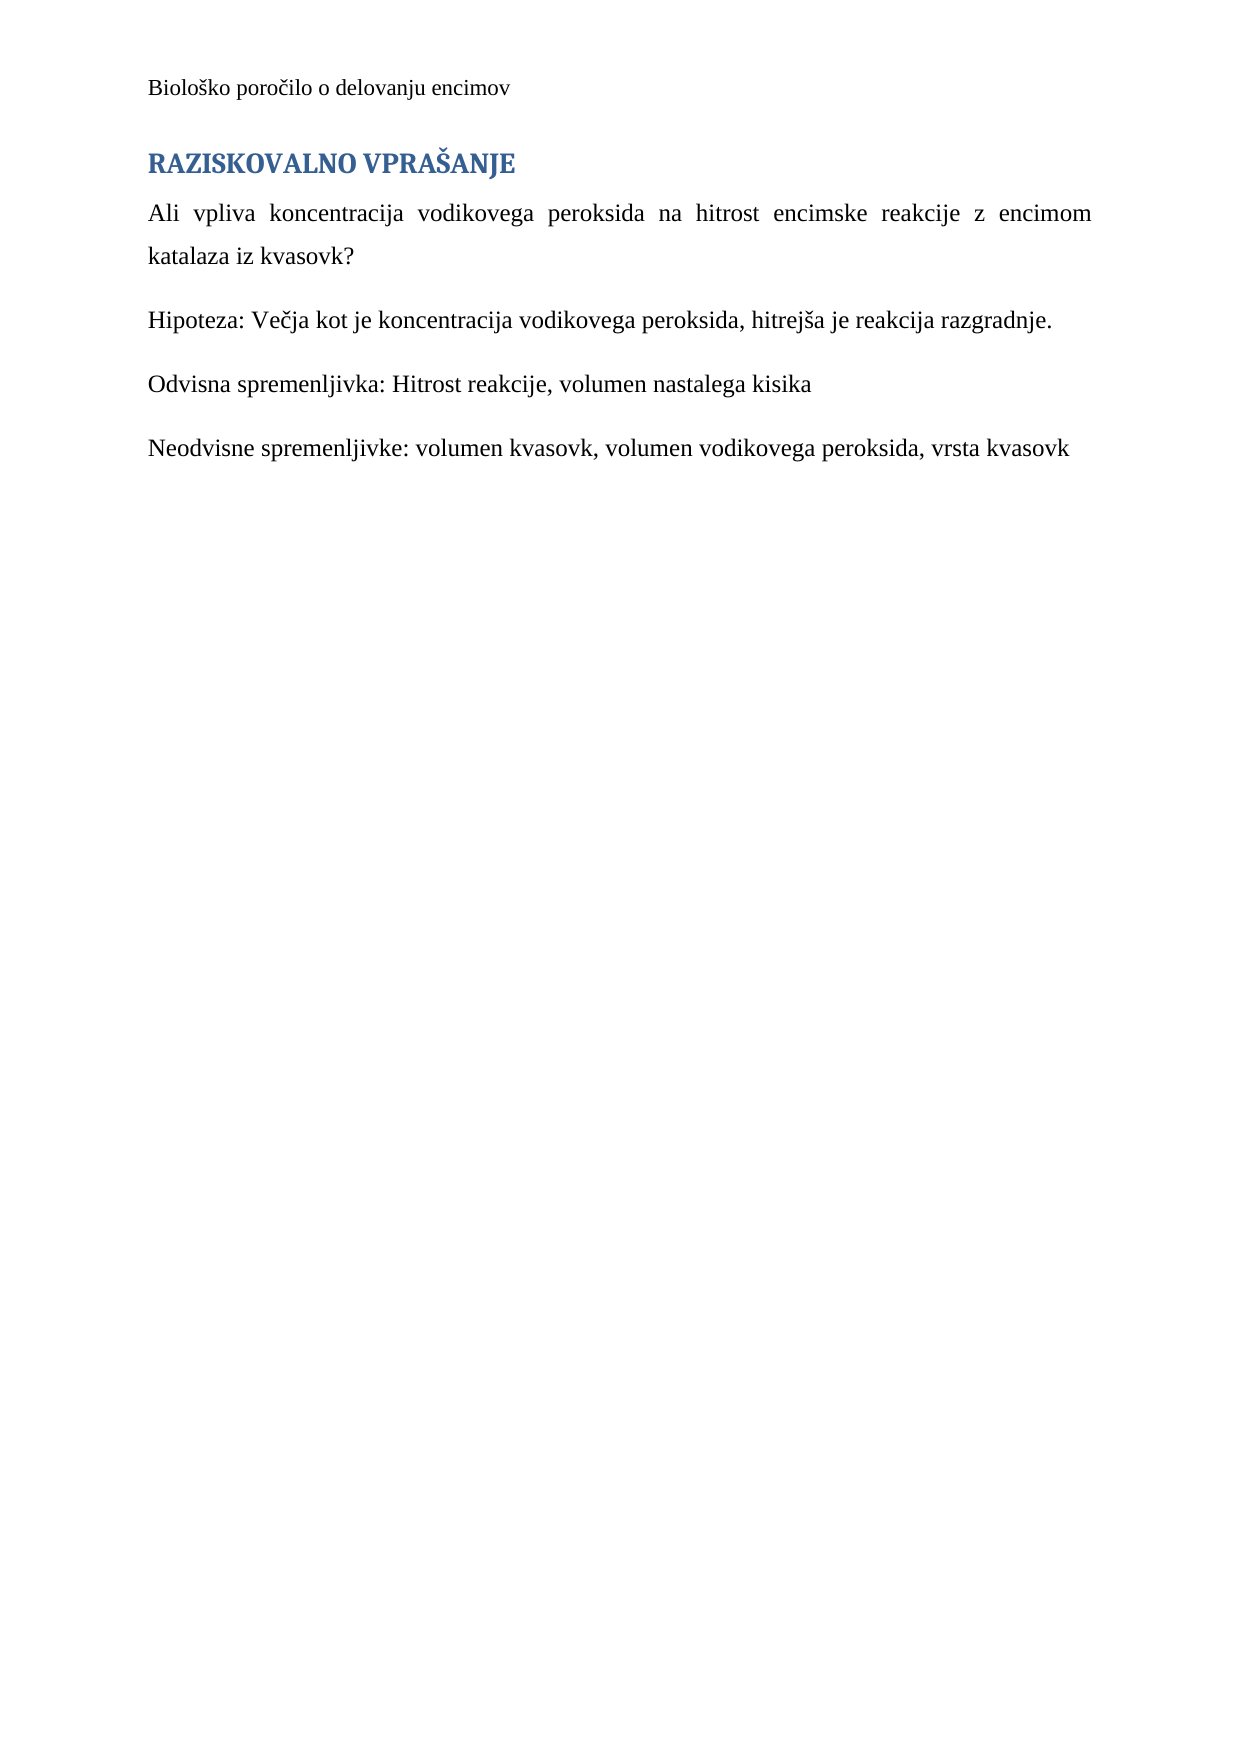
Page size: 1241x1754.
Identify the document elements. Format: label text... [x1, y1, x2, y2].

text Hipoteza: Večja kot je koncentracija vodikovega peroksida, hitrejša je reakcija razgradnje. [148, 305, 1093, 334]
text Odvisna spremenljivka: Hitrost reakcije, volumen nastalega kisika [148, 369, 1093, 398]
text Neodvisne spremenljivke: volumen kvasovk, volumen vodikovega peroksida, vrsta kvasovk [148, 433, 1093, 462]
text Ali vpliva koncentracija vodikovega peroksida na hitrost encimske reakcije z encimom katalaza iz kvasovk? [148, 198, 1093, 270]
subtitle RAZISKOVALNO VPRAŠANJE [148, 148, 1093, 181]
